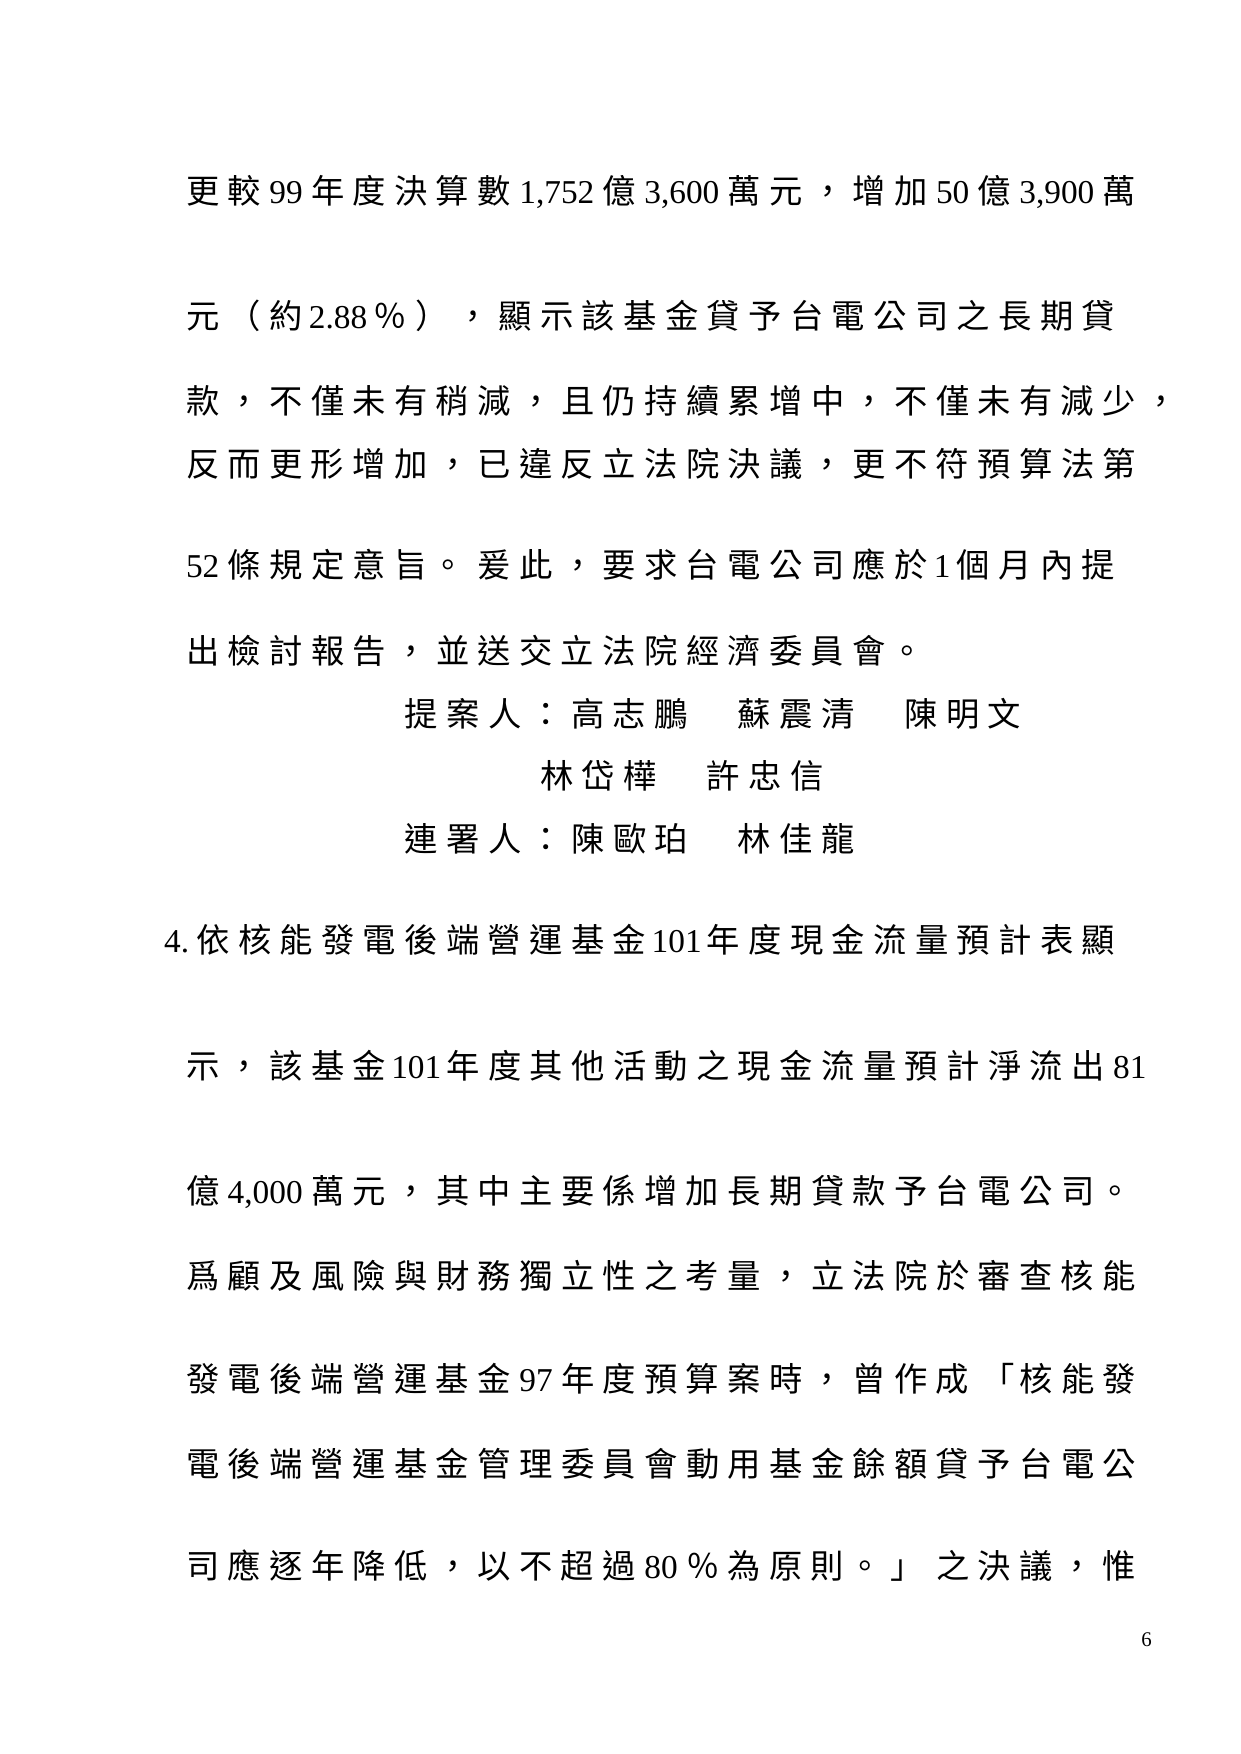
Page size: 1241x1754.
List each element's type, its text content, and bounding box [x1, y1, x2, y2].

text 連署人：陳歐珀 林佳龍 [396, 795, 1081, 858]
text 3.爲顧及風險與財務獨立性之考量，立法院於審查核能發電後端營運基金97年度預算案時，曾作成「核能發電後端營運基金管理委員會動用基金餘額貸予台電公司應逐年降低，以不超過80％為原則。」之決議，惟依該基金101年度預計平衡表「長期應收款項、貸墊款及準備金—長期貸款」科目金額為1,802億7,500萬元，較100年度預算數增加34億5,900萬元，增幅約1.96％，更較99年度決算數1,752億3,600萬元，增加50億3,900萬元（約2.88％），顯示該基金貸予台電公司之長期貸款，不僅未有稍減，且仍持續累增中，不僅未有減少，反而更形增加，已違反立法院決議，更不符預算法第52條規定意旨。爰此，要求台電公司應於1個月內提出檢討報告，並送交立法院經濟委員會。 [154, 108, 1150, 670]
text 4.依核能發電後端營運基金101年度現金流量預計表顯示，該基金101年度其他活動之現金流量預計淨流出81億4,000萬元，其中主要係增加長期貸款予台電公司。爲顧及風險與財務獨立性之考量，立法院於審查核能發電後端營運基金97年度預算案時，曾作成「核能發電後端營運基金管理委員會動用基金餘額貸予台電公司應逐年降低，以不超過80％為原則。」之決議，惟 [154, 858, 1150, 1608]
text 提案人：高志鵬 蘇震清 陳明文 林岱樺 許忠信 [396, 670, 1081, 795]
